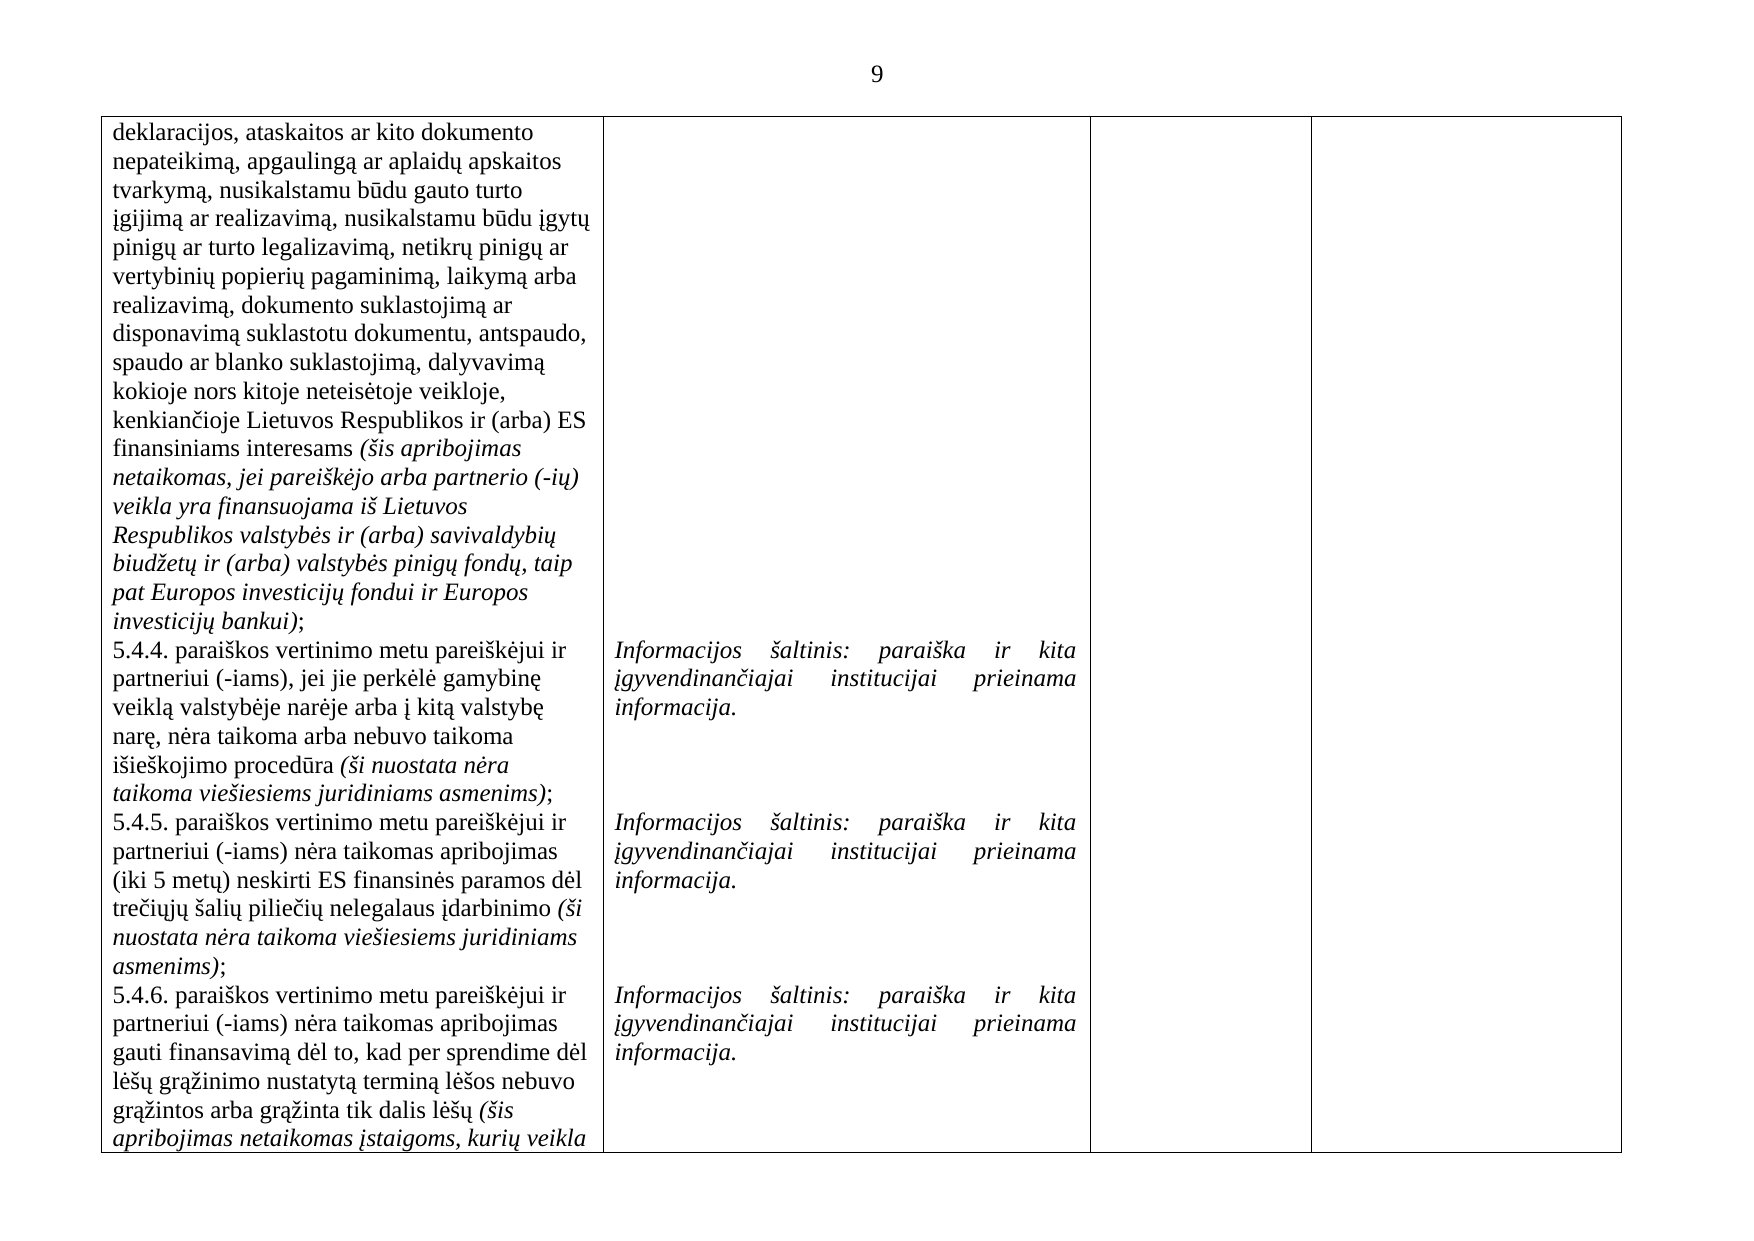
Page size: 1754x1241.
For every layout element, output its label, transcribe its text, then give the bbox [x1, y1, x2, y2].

table_cell [1312, 117, 1621, 1152]
table_cell Informacijos šaltinis: paraiška ir kita įgyvendinančiajai institucijai prieinama informacija. Informacijos šaltinis: paraiška ir kita įgyvendinančiajai institucijai prieinama informacija. Informacijos šaltinis: paraiška ir kita įgyvendinančiajai institucijai prieinama informacija. [604, 117, 1090, 1152]
table_cell [1091, 117, 1311, 1152]
table_cell deklaracijos, ataskaitos ar kito dokumento nepateikimą, apgaulingą ar aplaidų apskaitos tvarkymą, nusikalstamu būdu gauto turto įgijimą ar realizavimą, nusikalstamu būdu įgytų pinigų ar turto legalizavimą, netikrų pinigų ar vertybinių popierių pagaminimą, laikymą arba realizavimą, dokumento suklastojimą ar disponavimą suklastotu dokumentu, antspaudo, spaudo ar blanko suklastojimą, dalyvavimą kokioje nors kitoje neteisėtoje veikloje, kenkiančioje Lietuvos Respublikos ir (arba) ES finansiniams interesams (šis apribojimas netaikomas, jei pareiškėjo arba partnerio (-ių) veikla yra finansuojama iš Lietuvos Respublikos valstybės ir (arba) savivaldybių biudžetų ir (arba) valstybės pinigų fondų, taip pat Europos investicijų fondui ir Europos investicijų bankui); 5.4.4. paraiškos vertinimo metu pareiškėjui ir partneriui (-iams), jei jie perkėlė gamybinę veiklą valstybėje narėje arba į kitą valstybę narę, nėra taikoma arba nebuvo taikoma išieškojimo procedūra (ši nuostata nėra taikoma viešiesiems juridiniams asmenims); 5.4.5. paraiškos vertinimo metu pareiškėjui ir partneriui (-iams) nėra taikomas apribojimas (iki 5 metų) neskirti ES finansinės paramos dėl trečiųjų šalių piliečių nelegalaus įdarbinimo (ši nuostata nėra taikoma viešiesiems juridiniams asmenims); 5.4.6. paraiškos vertinimo metu pareiškėjui ir partneriui (-iams) nėra taikomas apribojimas gauti finansavimą dėl to, kad per sprendime dėl lėšų grąžinimo nustatytą terminą lėšos nebuvo grąžintos arba grąžinta tik dalis lėšų (šis apribojimas netaikomas įstaigoms, kurių veikla [102, 117, 603, 1152]
